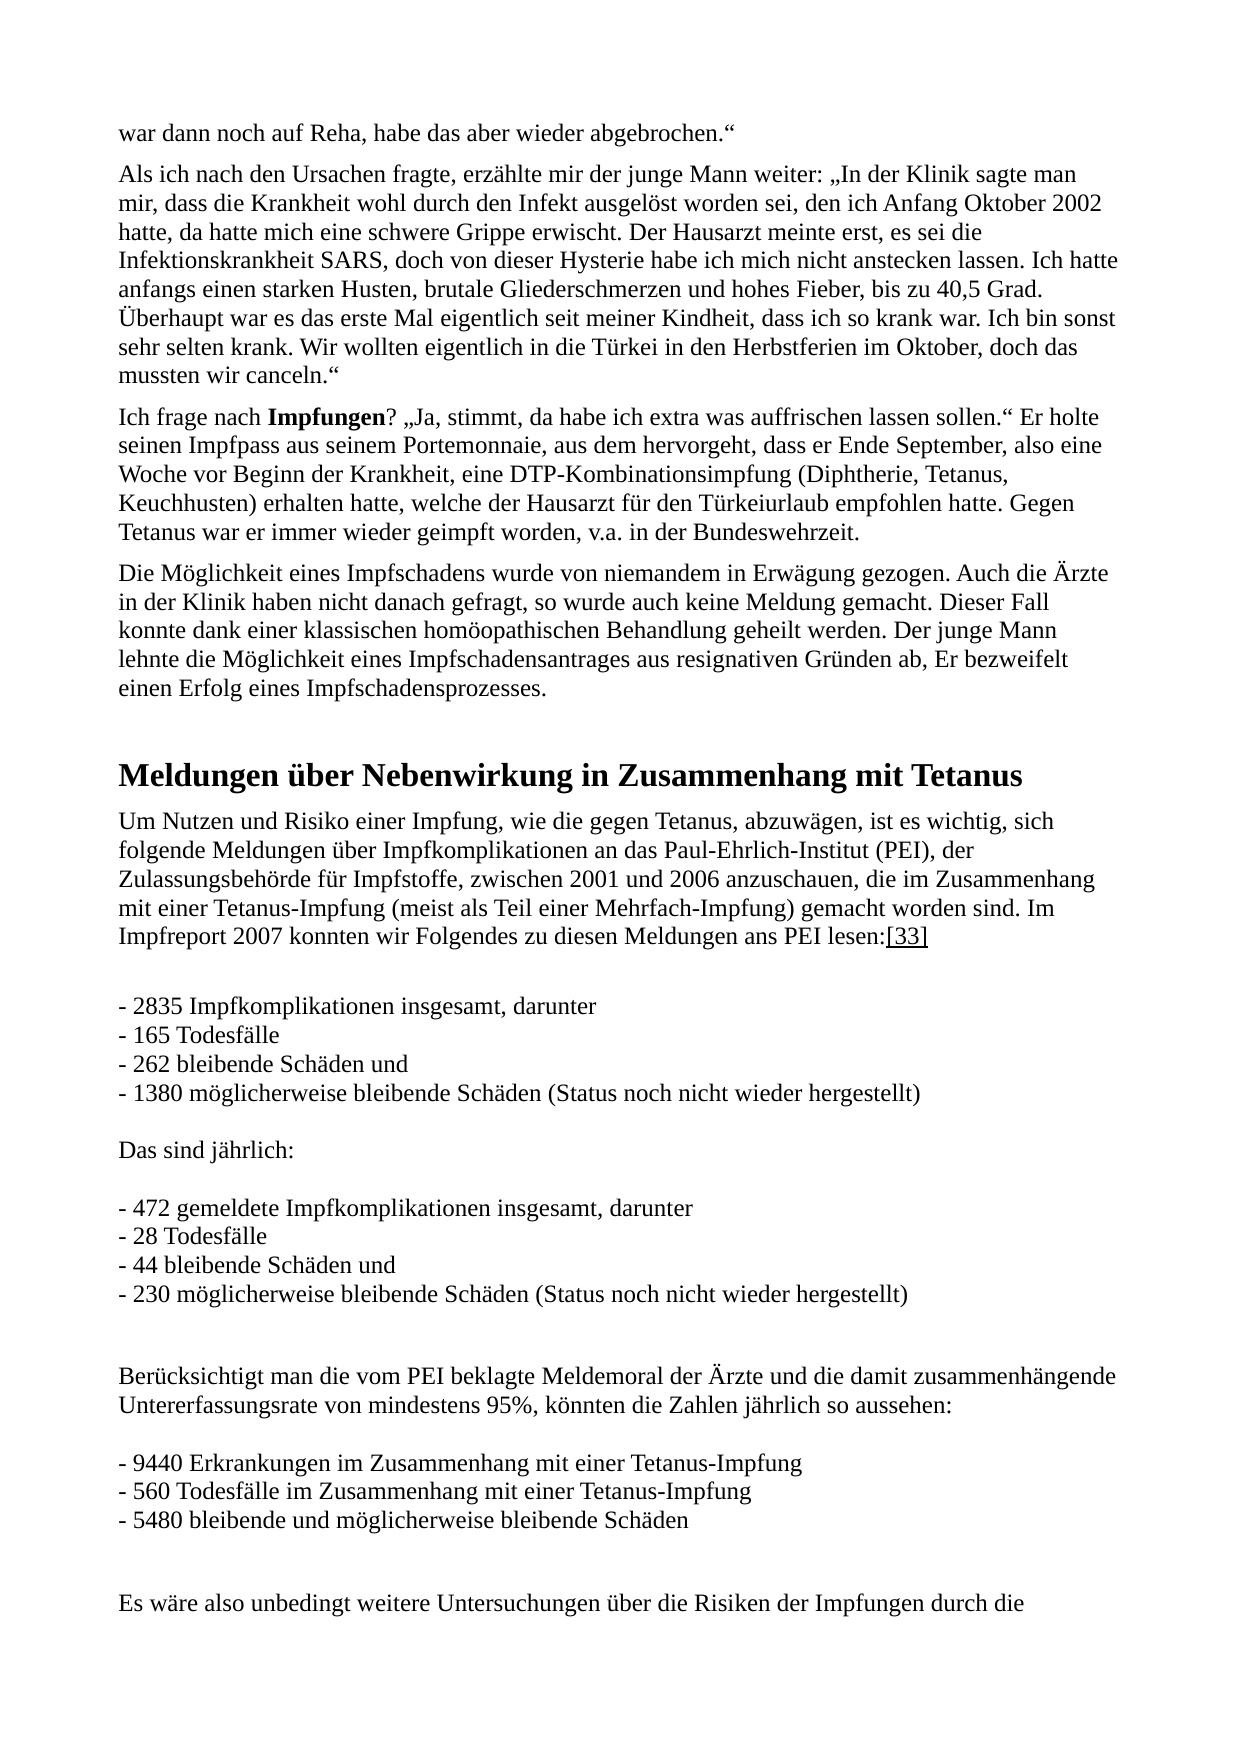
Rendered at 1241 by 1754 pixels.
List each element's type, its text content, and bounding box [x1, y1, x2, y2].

text - 2835 Impfkomplikationen insgesamt, darunter - 165 Todesfälle - 262 bleibende Schäden und - 1380 möglicherweise bleibende Schäden (Status noch nicht wieder hergestellt) Das sind jährlich: - 472 gemeldete Impfkomplikationen insgesamt, darunter - 28 Todesfälle - 44 bleibende Schäden und - 230 möglicherweise bleibende Schäden (Status noch nicht wieder hergestellt) [118, 963, 1122, 1308]
text war dann noch auf Reha, habe das aber wieder abgebrochen.“ [118, 118, 1122, 147]
text Ich frage nach Impfungen? „Ja, stimmt, da habe ich extra was auffrischen lassen sollen.“ Er holte seinen Impfpass aus seinem Portemonnaie, aus dem hervorgeht, dass er Ende September, also eine Woche vor Beginn der Krankheit, eine DTP-Kombinationsimpfung (Diphtherie, Tetanus, Keuchhusten) erhalten hatte, welche der Hausarzt für den Türkeiurlaub empfohlen hatte. Gegen Tetanus war er immer wieder geimpft worden, v.a. in der Bundeswehrzeit. [118, 402, 1122, 546]
text Als ich nach den Ursachen fragte, erzählte mir der junge Mann weiter: „In der Klinik sagte man mir, dass die Krankheit wohl durch den Infekt ausgelöst worden sei, den ich Anfang Oktober 2002 hatte, da hatte mich eine schwere Grippe erwischt. Der Hausarzt meinte erst, es sei die Infektionskrankheit SARS, doch von dieser Hysterie habe ich mich nicht anstecken lassen. Ich hatte anfangs einen starken Husten, brutale Gliederschmerzen und hohes Fieber, bis zu 40,5 Grad. Überhaupt war es das erste Mal eigentlich seit meiner Kindheit, dass ich so krank war. Ich bin sonst sehr selten krank. Wir wollten eigentlich in die Türkei in den Herbstferien im Oktober, doch das mussten wir canceln.“ [118, 159, 1122, 389]
text Die Möglichkeit eines Impfschadens wurde von niemandem in Erwägung gezogen. Auch die Ärzte in der Klinik haben nicht danach gefragt, so wurde auch keine Meldung gemacht. Dieser Fall konnte dank einer klassischen homöopathischen Behandlung geheilt werden. Der junge Mann lehnte die Möglichkeit eines Impfschadensantrages aus resignativen Gründen ab, Er bezweifelt einen Erfolg eines Impfschadensprozesses. [118, 558, 1122, 702]
text Um Nutzen und Risiko einer Impfung, wie die gegen Tetanus, abzuwägen, ist es wichtig, sich folgende Meldungen über Impfkomplikationen an das Paul-Ehrlich-Institut (PEI), der Zulassungsbehörde für Impfstoffe, zwischen 2001 und 2006 anzuschauen, die im Zusammenhang mit einer Tetanus-Impfung (meist als Teil einer Mehrfach-Impfung) gemacht worden sind. Im Impfreport 2007 konnten wir Folgendes zu diesen Meldungen ans PEI lesen:[33] [118, 806, 1122, 950]
text Berücksichtigt man die vom PEI beklagte Meldemoral der Ärzte und die damit zusammenhängende Untererfassungsrate von mindestens 95%, könnten die Zahlen jährlich so aussehen: - 9440 Erkrankungen im Zusammenhang mit einer Tetanus-Impfung - 560 Todesfälle im Zusammenhang mit einer Tetanus-Impfung - 5480 bleibende und möglicherweise bleibende Schäden [118, 1361, 1122, 1534]
text Es wäre also unbedingt weitere Untersuchungen über die Risiken der Impfungen durch die [118, 1588, 1122, 1616]
text Meldungen über Nebenwirkung in Zusammenhang mit Tetanus [118, 756, 1122, 794]
